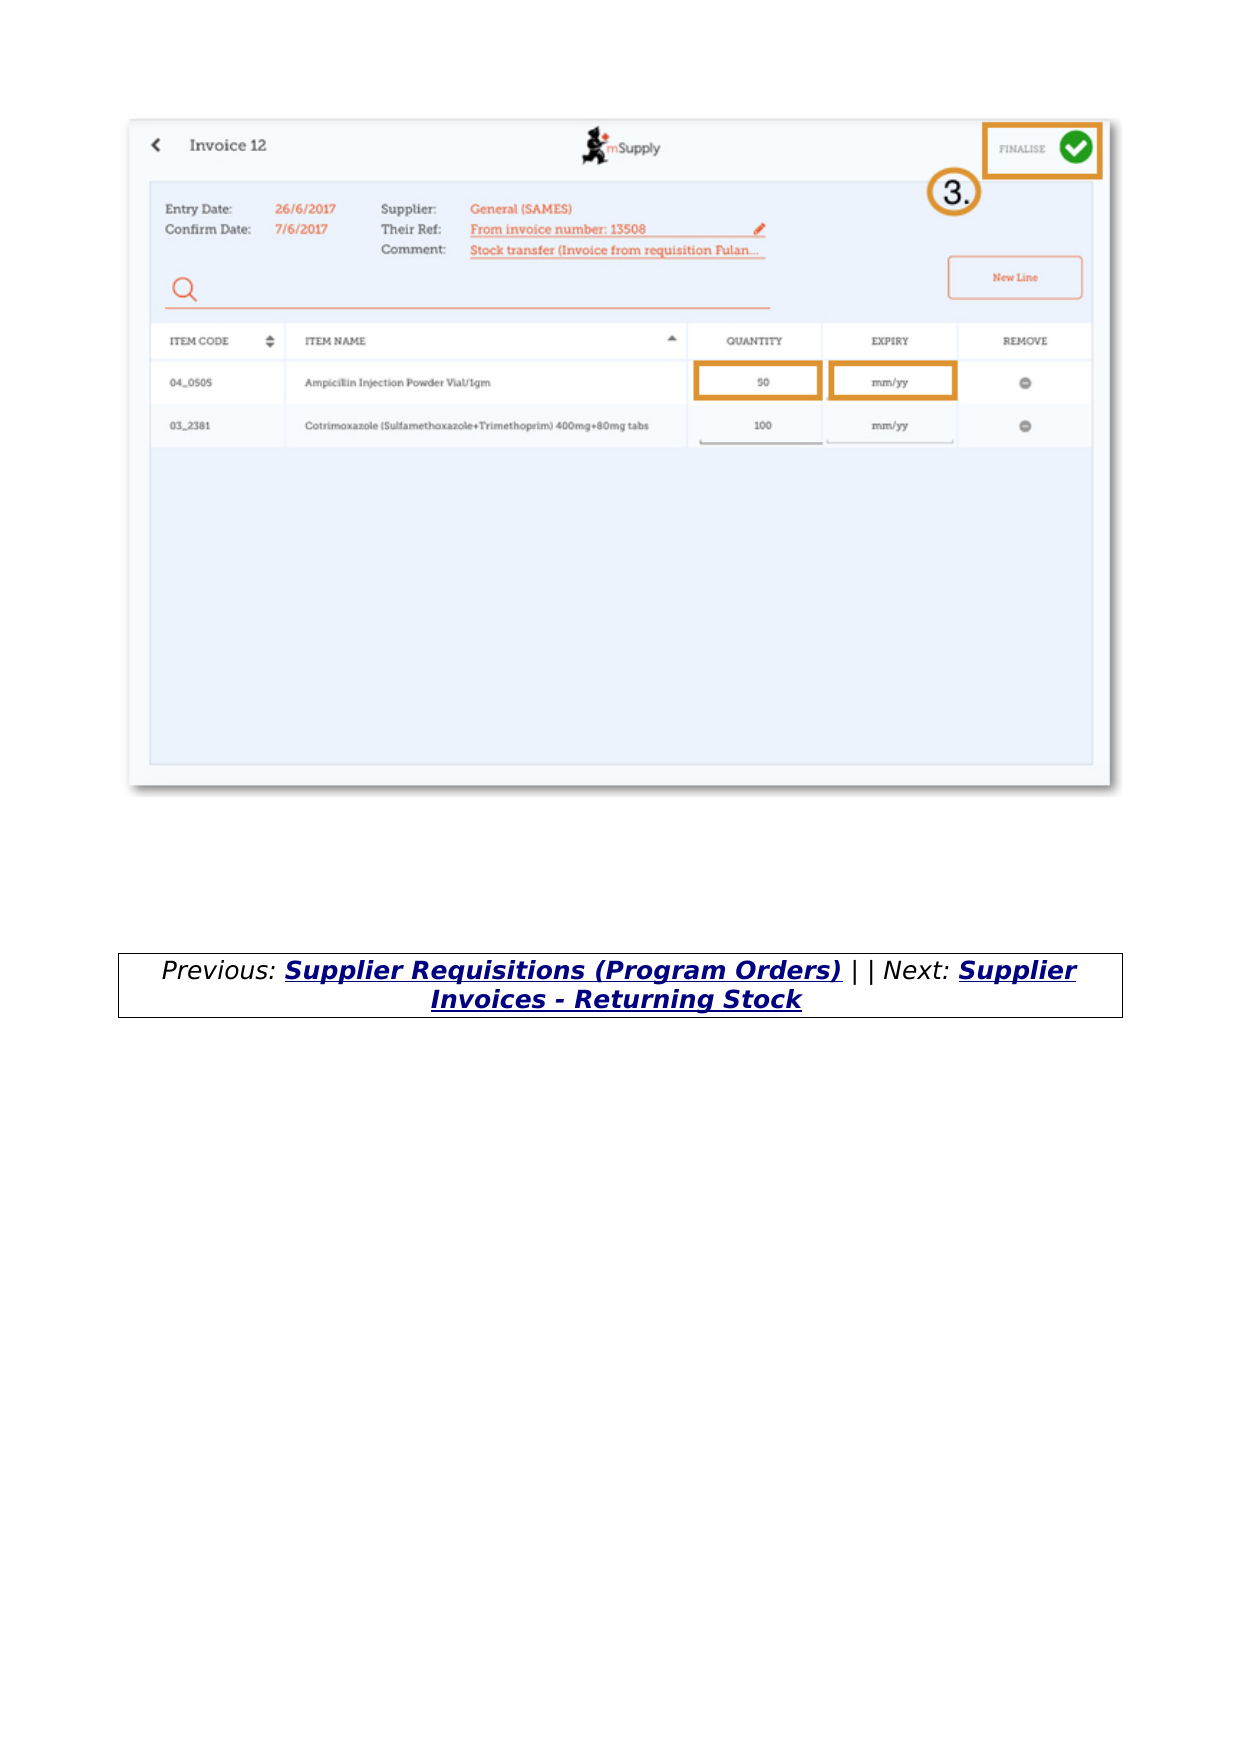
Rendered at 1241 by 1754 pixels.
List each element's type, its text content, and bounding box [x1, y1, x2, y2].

table_header Previous: Supplier Requisitions (Program Orders) | | Next: Supplier Invoices - Returning Stock [119, 954, 1122, 1017]
picture [118, 118, 1123, 797]
